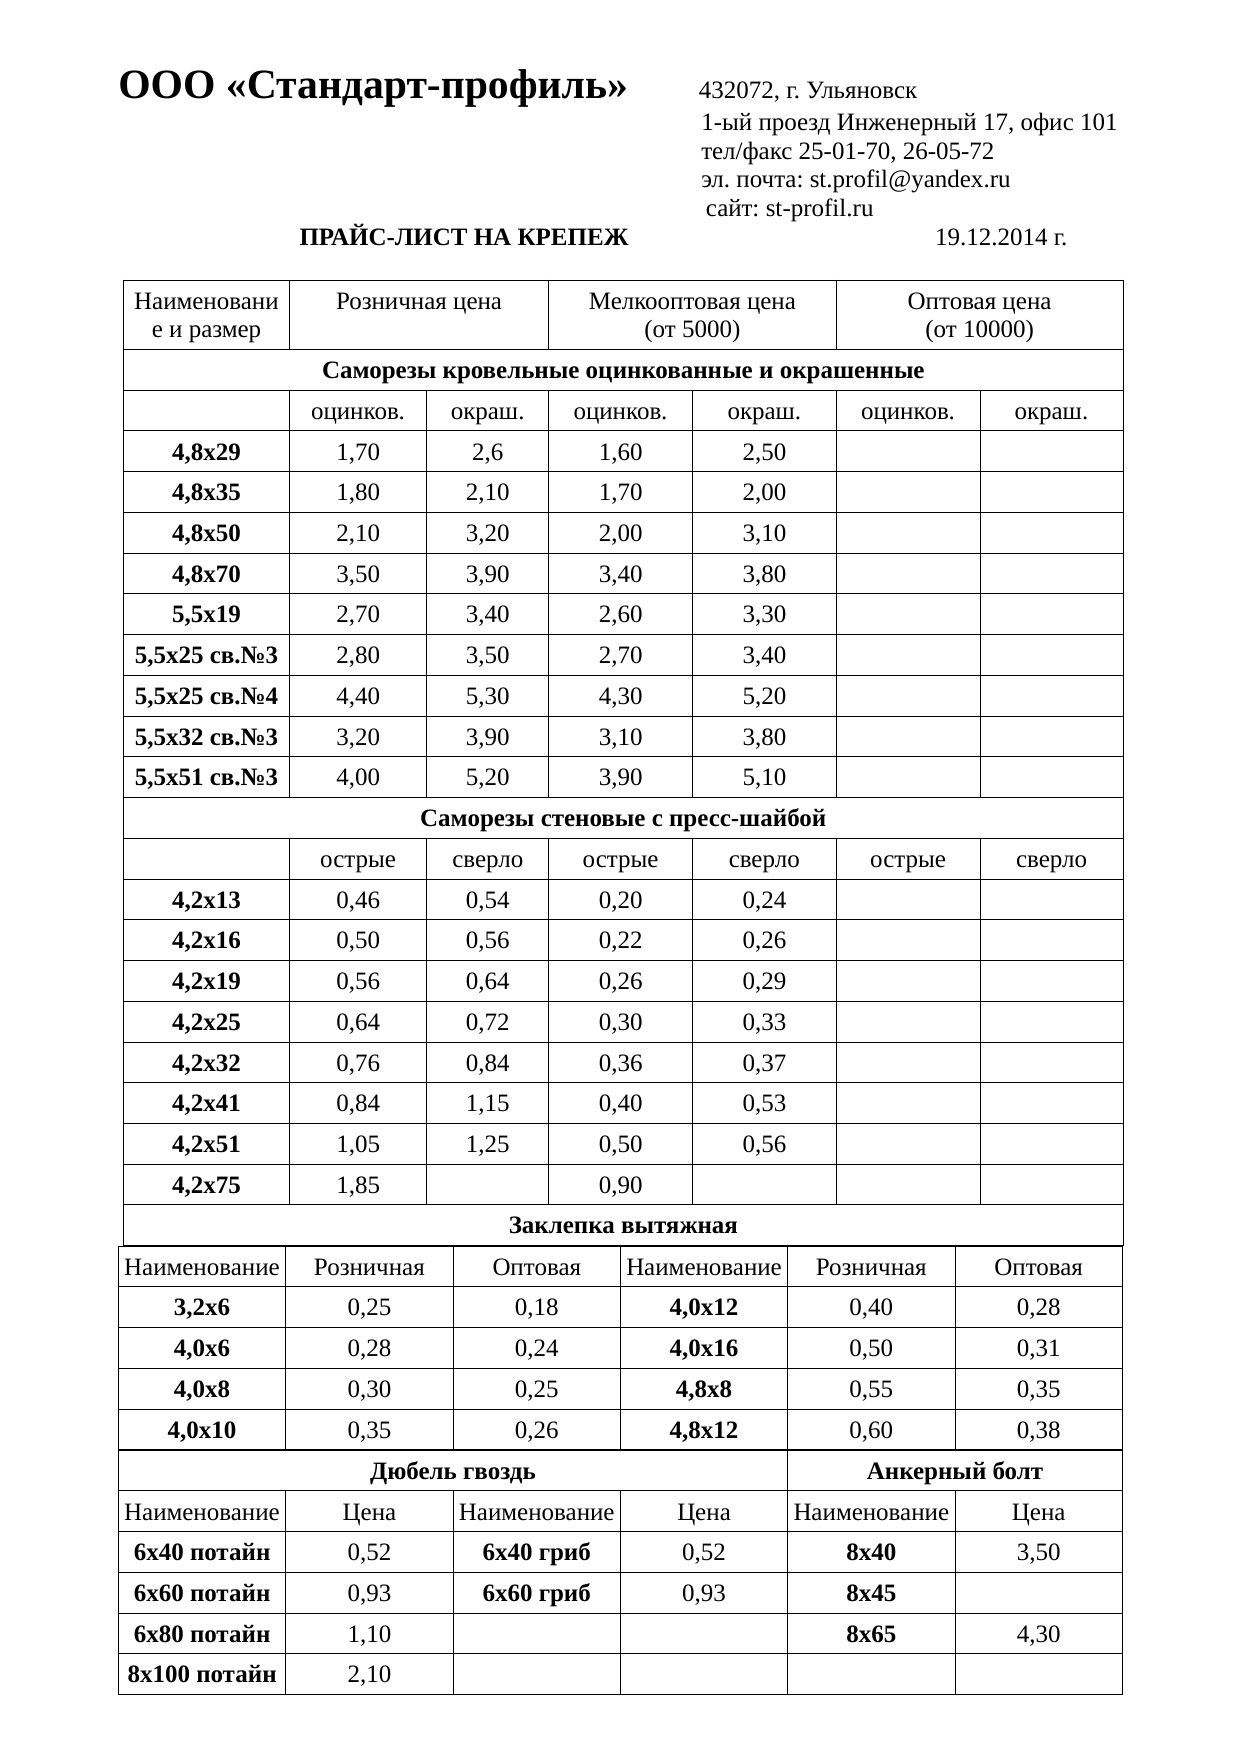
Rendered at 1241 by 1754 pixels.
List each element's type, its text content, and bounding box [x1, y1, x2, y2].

table_cell 4,0х12 [621, 1287, 787, 1327]
table_cell 4,30 [549, 676, 692, 716]
table_cell 3,50 [427, 635, 548, 675]
table_header Наименование и размер [124, 281, 289, 349]
table_cell 4,8х29 [124, 431, 289, 471]
table_cell 3,10 [549, 717, 692, 756]
table_cell острые [837, 839, 980, 878]
table_cell 0,31 [956, 1328, 1122, 1368]
table_cell 5,30 [427, 676, 548, 716]
table_cell Саморезы стеновые с пресс-шайбой [124, 798, 1123, 838]
table_cell 4,2х16 [124, 920, 289, 960]
table_cell [981, 1002, 1123, 1041]
table_cell 1,60 [549, 431, 692, 471]
table_cell 0,38 [956, 1410, 1122, 1449]
table_cell [454, 1614, 620, 1653]
table_cell 3,80 [693, 554, 836, 593]
table_cell 0,50 [788, 1328, 955, 1368]
table_cell 4,0х6 [119, 1328, 285, 1368]
table_cell [981, 513, 1123, 553]
table_cell 4,30 [956, 1614, 1122, 1653]
table_cell [621, 1614, 787, 1653]
table_cell 3,40 [427, 594, 548, 634]
table_cell 0,64 [427, 961, 548, 1001]
table_cell 0,53 [693, 1083, 836, 1123]
table_cell 0,90 [549, 1165, 692, 1204]
table_cell 5,5х25 св.№3 [124, 635, 289, 675]
table_cell 4,00 [290, 757, 426, 797]
table_cell 2,00 [693, 472, 836, 512]
table_cell 4,8х50 [124, 513, 289, 553]
table_cell [124, 391, 289, 430]
table_cell 0,25 [454, 1369, 620, 1408]
table_cell 0,50 [549, 1124, 692, 1163]
table_cell сверло [693, 839, 836, 878]
table_cell 2,50 [693, 431, 836, 471]
table_header Анкерный болт [788, 1451, 1122, 1490]
table_cell 0,26 [454, 1410, 620, 1449]
table_header Наименование [621, 1247, 787, 1286]
table_cell [837, 920, 980, 960]
table_header Наименование [119, 1247, 285, 1286]
table_header Мелкооптовая цена (от 5000) [549, 281, 836, 349]
table_cell [837, 1124, 980, 1163]
table_cell [693, 1165, 836, 1204]
table_cell 1,80 [290, 472, 426, 512]
table_cell [427, 1165, 548, 1204]
table_cell 3,40 [693, 635, 836, 675]
table_cell 2,10 [290, 513, 426, 553]
table_cell оцинков. [837, 391, 980, 430]
table_cell [837, 676, 980, 716]
table_cell 5,5х32 св.№3 [124, 717, 289, 756]
table_cell [837, 513, 980, 553]
table_cell 5,5х19 [124, 594, 289, 634]
table_cell [981, 1043, 1123, 1082]
table_cell 0,56 [693, 1124, 836, 1163]
table_cell 1,25 [427, 1124, 548, 1163]
table_cell 3,90 [427, 717, 548, 756]
table_cell 5,10 [693, 757, 836, 797]
table_cell 5,20 [693, 676, 836, 716]
table_cell 4,2х41 [124, 1083, 289, 1123]
table_cell 4,2х13 [124, 880, 289, 919]
table_cell Заклепка вытяжная [124, 1205, 1123, 1245]
table_cell 4,0х8 [119, 1369, 285, 1408]
table_cell [981, 676, 1123, 716]
table_cell 4,2х32 [124, 1043, 289, 1082]
table_cell 2,70 [290, 594, 426, 634]
table_header Оптовая [956, 1247, 1122, 1286]
table_cell Наименование [119, 1491, 285, 1531]
table_cell 8х45 [788, 1573, 955, 1613]
table_cell оцинков. [549, 391, 692, 430]
table_cell 4,0х10 [119, 1410, 285, 1449]
table_cell 3,20 [290, 717, 426, 756]
table_cell 2,6 [427, 431, 548, 471]
table_cell [981, 757, 1123, 797]
table_cell [981, 554, 1123, 593]
table_cell 6х80 потайн [119, 1614, 285, 1653]
table_cell 0,56 [290, 961, 426, 1001]
table_cell 3,2х6 [119, 1287, 285, 1327]
table_cell [981, 635, 1123, 675]
table_cell 0,26 [693, 920, 836, 960]
table_cell 0,72 [427, 1002, 548, 1041]
table_cell 3,30 [693, 594, 836, 634]
table_cell 2,60 [549, 594, 692, 634]
table_cell 0,84 [427, 1043, 548, 1082]
table_cell 1,05 [290, 1124, 426, 1163]
table_cell 3,80 [693, 717, 836, 756]
table_cell 0,76 [290, 1043, 426, 1082]
table_cell 0,28 [286, 1328, 453, 1368]
table_cell 1,85 [290, 1165, 426, 1204]
text ООО «Стандарт-профиль» 432072, г. Ульяновск [118, 59, 1122, 107]
table_cell Цена [621, 1491, 787, 1531]
table_cell 8х65 [788, 1614, 955, 1653]
table_cell окраш. [981, 391, 1123, 430]
text 1-ый проезд Инженерный 17, офис 101 [118, 107, 1122, 136]
table_cell 0,64 [290, 1002, 426, 1041]
table_cell [837, 1083, 980, 1123]
table_cell 0,29 [693, 961, 836, 1001]
table_cell 6х60 гриб [454, 1573, 620, 1613]
table_cell 0,35 [956, 1369, 1122, 1408]
table_cell [837, 594, 980, 634]
text ПРАЙС-ЛИСТ НА КРЕПЕЖ 19.12.2014 г. [118, 222, 1122, 251]
table_cell [837, 1043, 980, 1082]
table_cell 4,2х25 [124, 1002, 289, 1041]
table_cell [837, 961, 980, 1001]
table_cell [621, 1654, 787, 1694]
text эл. почта: st.profil@yandex.ru [118, 164, 1122, 193]
table_cell 3,20 [427, 513, 548, 553]
table_cell [837, 554, 980, 593]
table_cell [981, 1083, 1123, 1123]
table_cell 4,8х35 [124, 472, 289, 512]
table_cell 2,00 [549, 513, 692, 553]
table_cell 4,40 [290, 676, 426, 716]
table_cell 4,2х51 [124, 1124, 289, 1163]
table_cell Цена [956, 1491, 1122, 1531]
table_cell 5,5х25 св.№4 [124, 676, 289, 716]
table_header Розничная [286, 1247, 453, 1286]
table_cell [956, 1654, 1122, 1694]
table_cell 0,60 [788, 1410, 955, 1449]
table_cell 6х40 гриб [454, 1532, 620, 1572]
table_cell 0,22 [549, 920, 692, 960]
table_cell [981, 594, 1123, 634]
table_cell 0,40 [549, 1083, 692, 1123]
table_cell 0,24 [454, 1328, 620, 1368]
table_cell 0,55 [788, 1369, 955, 1408]
table_cell 3,90 [427, 554, 548, 593]
table_cell 0,54 [427, 880, 548, 919]
table_cell 3,10 [693, 513, 836, 553]
table_cell 8х40 [788, 1532, 955, 1572]
table_cell 0,50 [290, 920, 426, 960]
table_cell 2,80 [290, 635, 426, 675]
table_header Оптовая [454, 1247, 620, 1286]
table_cell [837, 1002, 980, 1041]
table_cell 4,8х12 [621, 1410, 787, 1449]
table_cell оцинков. [290, 391, 426, 430]
table_cell 4,8х70 [124, 554, 289, 593]
table_cell 0,84 [290, 1083, 426, 1123]
table_cell [981, 920, 1123, 960]
table_cell 0,25 [286, 1287, 453, 1327]
table_cell [981, 880, 1123, 919]
table_cell 0,40 [788, 1287, 955, 1327]
table_cell 4,2х19 [124, 961, 289, 1001]
table_cell 0,46 [290, 880, 426, 919]
table_header Дюбель гвоздь [119, 1451, 787, 1490]
table_cell [981, 431, 1123, 471]
table_cell 0,24 [693, 880, 836, 919]
table_cell 1,70 [549, 472, 692, 512]
table_cell 1,70 [290, 431, 426, 471]
table_header Розничная цена [290, 281, 548, 349]
text тел/факс 25-01-70, 26-05-72 [118, 136, 1122, 164]
table_cell Наименование [788, 1491, 955, 1531]
table_header Розничная [788, 1247, 955, 1286]
table_cell 1,15 [427, 1083, 548, 1123]
table_cell 6х40 потайн [119, 1532, 285, 1572]
table_cell [837, 635, 980, 675]
table_cell [956, 1573, 1122, 1613]
table_cell 0,18 [454, 1287, 620, 1327]
table_cell [124, 839, 289, 878]
table_cell [981, 1165, 1123, 1204]
table_cell 0,93 [286, 1573, 453, 1613]
table_cell окраш. [427, 391, 548, 430]
table_cell [837, 1165, 980, 1204]
text сайт: st-profil.ru [118, 193, 1122, 222]
table_cell 5,5х51 св.№3 [124, 757, 289, 797]
table_cell 3,50 [290, 554, 426, 593]
table_cell Наименование [454, 1491, 620, 1531]
table_cell 2,10 [286, 1654, 453, 1694]
table_cell 5,20 [427, 757, 548, 797]
table_cell [837, 717, 980, 756]
table_header Оптовая цена (от 10000) [837, 281, 1123, 349]
table_cell 3,90 [549, 757, 692, 797]
table_cell 0,36 [549, 1043, 692, 1082]
table_cell Цена [286, 1491, 453, 1531]
table_cell 0,33 [693, 1002, 836, 1041]
table_cell 4,0х16 [621, 1328, 787, 1368]
table_cell [981, 717, 1123, 756]
table_cell [788, 1654, 955, 1694]
table_cell 0,52 [286, 1532, 453, 1572]
table_cell [837, 880, 980, 919]
table_cell [981, 472, 1123, 512]
table_cell [837, 472, 980, 512]
table_cell 0,26 [549, 961, 692, 1001]
table_cell 1,10 [286, 1614, 453, 1653]
table_cell сверло [981, 839, 1123, 878]
table_cell 2,10 [427, 472, 548, 512]
table_cell [837, 431, 980, 471]
table_cell 0,28 [956, 1287, 1122, 1327]
table_cell 2,70 [549, 635, 692, 675]
table_cell окраш. [693, 391, 836, 430]
table_cell 0,37 [693, 1043, 836, 1082]
table_cell 0,20 [549, 880, 692, 919]
table_cell 0,35 [286, 1410, 453, 1449]
table_cell 0,52 [621, 1532, 787, 1572]
table_cell 8х100 потайн [119, 1654, 285, 1694]
table_cell острые [549, 839, 692, 878]
table_cell [981, 961, 1123, 1001]
table_cell [837, 757, 980, 797]
table_cell 0,30 [286, 1369, 453, 1408]
table_cell 3,40 [549, 554, 692, 593]
table_cell Саморезы кровельные оцинкованные и окрашенные [124, 350, 1123, 390]
table_cell 0,30 [549, 1002, 692, 1041]
table_cell [981, 1124, 1123, 1163]
table_cell 0,93 [621, 1573, 787, 1613]
table_cell сверло [427, 839, 548, 878]
table_cell 4,8х8 [621, 1369, 787, 1408]
table_cell острые [290, 839, 426, 878]
table_cell 4,2х75 [124, 1165, 289, 1204]
table_cell 6х60 потайн [119, 1573, 285, 1613]
table_cell 0,56 [427, 920, 548, 960]
table_cell 3,50 [956, 1532, 1122, 1572]
table_cell [454, 1654, 620, 1694]
